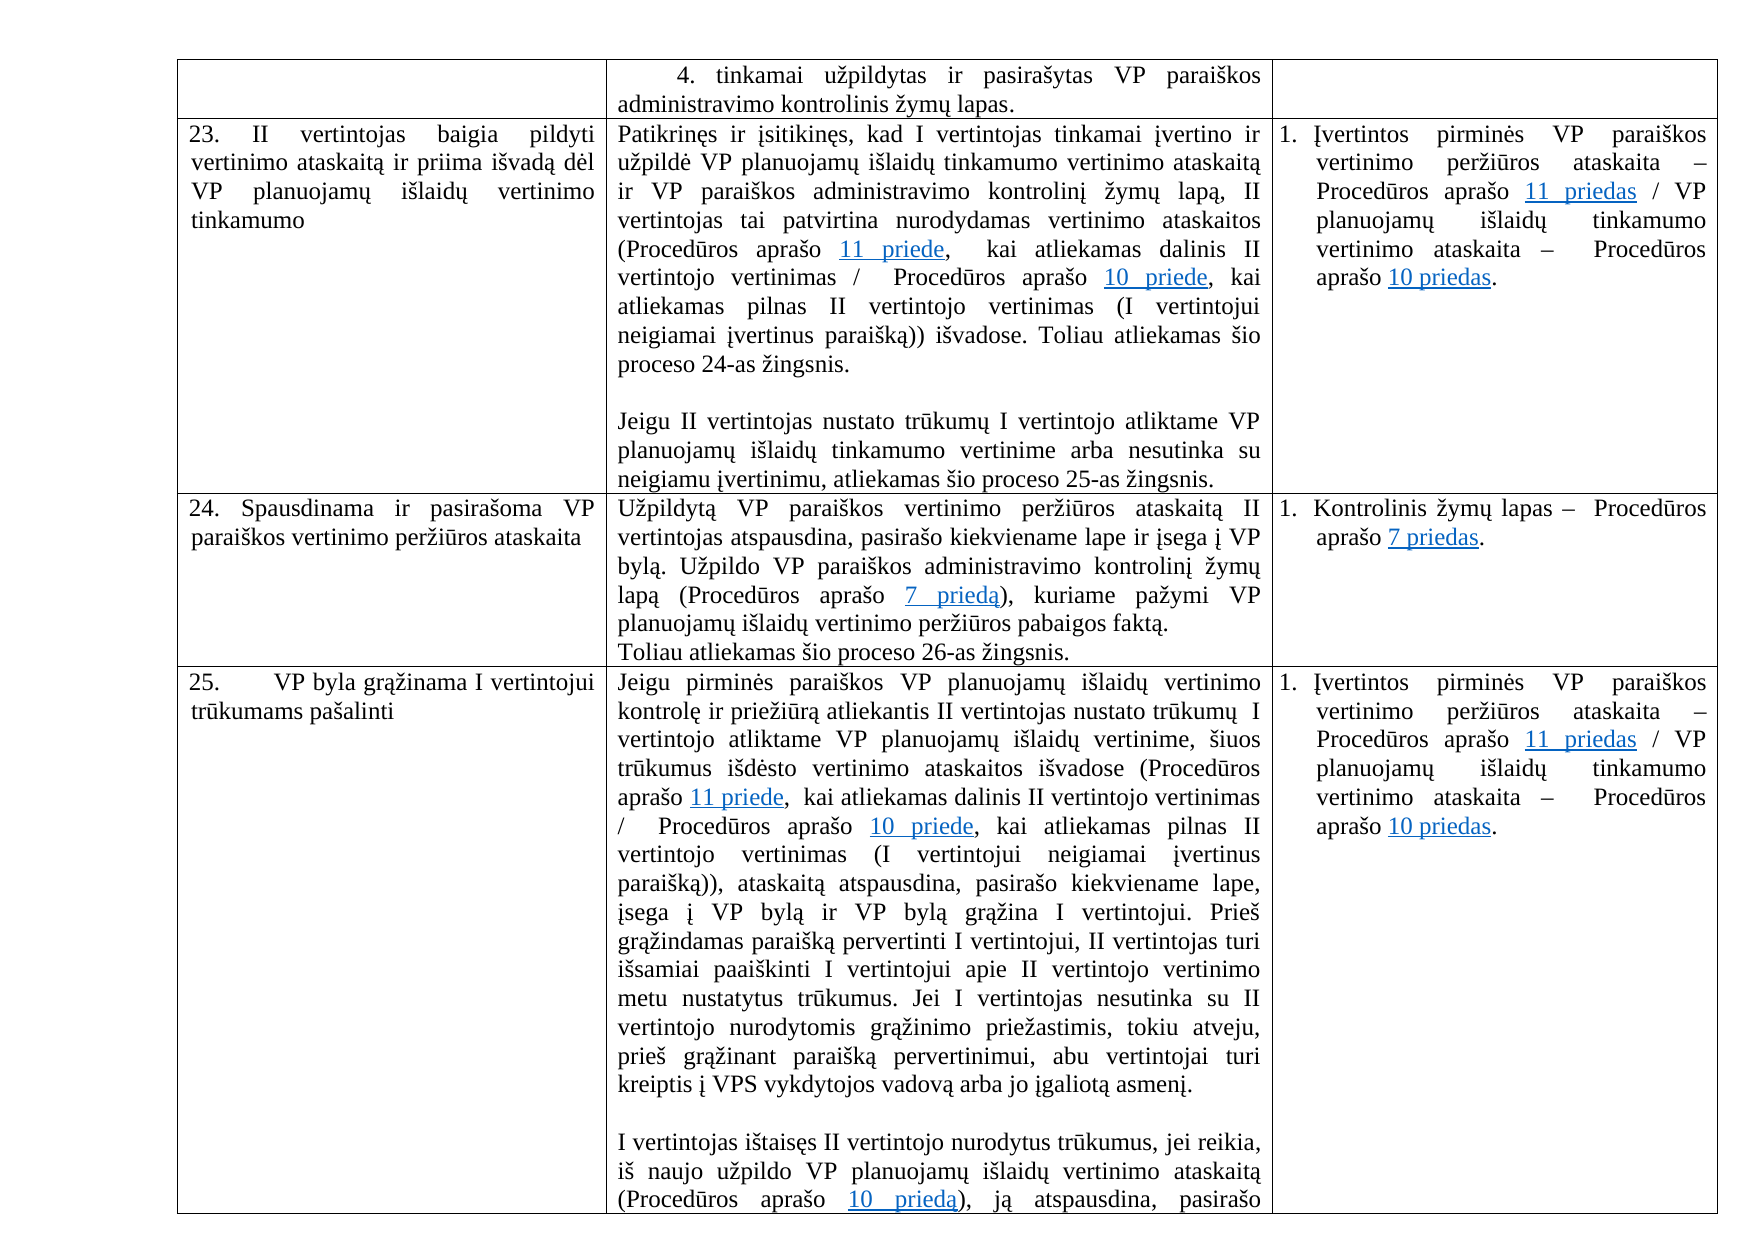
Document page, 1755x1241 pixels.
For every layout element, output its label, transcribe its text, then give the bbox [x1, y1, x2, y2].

table_cell 1. Įvertintos pirminės VP paraiškos vertinimo peržiūros ataskaita – Procedūros aprašo 11 priedas / VP planuojamų išlaidų tinkamumo vertinimo ataskaita – Procedūros aprašo 10 priedas. [1273, 119, 1717, 492]
table_cell Patikrinęs ir įsitikinęs, kad I vertintojas tinkamai įvertino ir užpildė VP planuojamų išlaidų tinkamumo vertinimo ataskaitą ir VP paraiškos administravimo kontrolinį žymų lapą, II vertintojas tai patvirtina nurodydamas vertinimo ataskaitos (Procedūros aprašo 11 priede, kai atliekamas dalinis II vertintojo vertinimas / Procedūros aprašo 10 priede, kai atliekamas pilnas II vertintojo vertinimas (I vertintojui neigiamai įvertinus paraišką)) išvadose. Toliau atliekamas šio proceso 24-as žingsnis. Jeigu II vertintojas nustato trūkumų I vertintojo atliktame VP planuojamų išlaidų tinkamumo vertinime arba nesutinka su neigiamu įvertinimu, atliekamas šio proceso 25-as žingsnis. [607, 119, 1272, 492]
table_cell Jeigu pirminės paraiškos VP planuojamų išlaidų vertinimo kontrolę ir priežiūrą atliekantis II vertintojas nustato trūkumų I vertintojo atliktame VP planuojamų išlaidų vertinime, šiuos trūkumus išdėsto vertinimo ataskaitos išvadose (Procedūros aprašo 11 priede, kai atliekamas dalinis II vertintojo vertinimas / Procedūros aprašo 10 priede, kai atliekamas pilnas II vertintojo vertinimas (I vertintojui neigiamai įvertinus paraišką)), ataskaitą atspausdina, pasirašo kiekviename lape, įsega į VP bylą ir VP bylą grąžina I vertintojui. Prieš grąžindamas paraišką pervertinti I vertintojui, II vertintojas turi išsamiai paaiškinti I vertintojui apie II vertintojo vertinimo metu nustatytus trūkumus. Jei I vertintojas nesutinka su II vertintojo nurodytomis grąžinimo priežastimis, tokiu atveju, prieš grąžinant paraišką pervertinimui, abu vertintojai turi kreiptis į VPS vykdytojos vadovą arba jo įgaliotą asmenį. I vertintojas ištaisęs II vertintojo nurodytus trūkumus, jei reikia, iš naujo užpildo VP planuojamų išlaidų vertinimo ataskaitą (Procedūros aprašo 10 priedą), ją atspausdina, pasirašo [607, 667, 1272, 1213]
table_cell 24. Spausdinama ir pasirašoma VP paraiškos vertinimo peržiūros ataskaita [178, 494, 606, 666]
table_cell [1273, 60, 1717, 118]
table_cell 4. tinkamai užpildytas ir pasirašytas VP paraiškos administravimo kontrolinis žymų lapas. [607, 60, 1272, 118]
table_cell 1. Įvertintos pirminės VP paraiškos vertinimo peržiūros ataskaita – Procedūros aprašo 11 priedas / VP planuojamų išlaidų tinkamumo vertinimo ataskaita – Procedūros aprašo 10 priedas. [1273, 667, 1717, 1213]
table_cell 23. II vertintojas baigia pildyti vertinimo ataskaitą ir priima išvadą dėl VP planuojamų išlaidų vertinimo tinkamumo [178, 119, 606, 492]
table_cell 1. Kontrolinis žymų lapas – Procedūros aprašo 7 priedas. [1273, 494, 1717, 666]
table_cell Užpildytą VP paraiškos vertinimo peržiūros ataskaitą II vertintojas atspausdina, pasirašo kiekviename lape ir įsega į VP bylą. Užpildo VP paraiškos administravimo kontrolinį žymų lapą (Procedūros aprašo 7 priedą), kuriame pažymi VP planuojamų išlaidų vertinimo peržiūros pabaigos faktą. Toliau atliekamas šio proceso 26-as žingsnis. [607, 494, 1272, 666]
table_cell [178, 60, 606, 118]
table_cell 25. VP byla grąžinama I vertintojui trūkumams pašalinti [178, 667, 606, 1213]
